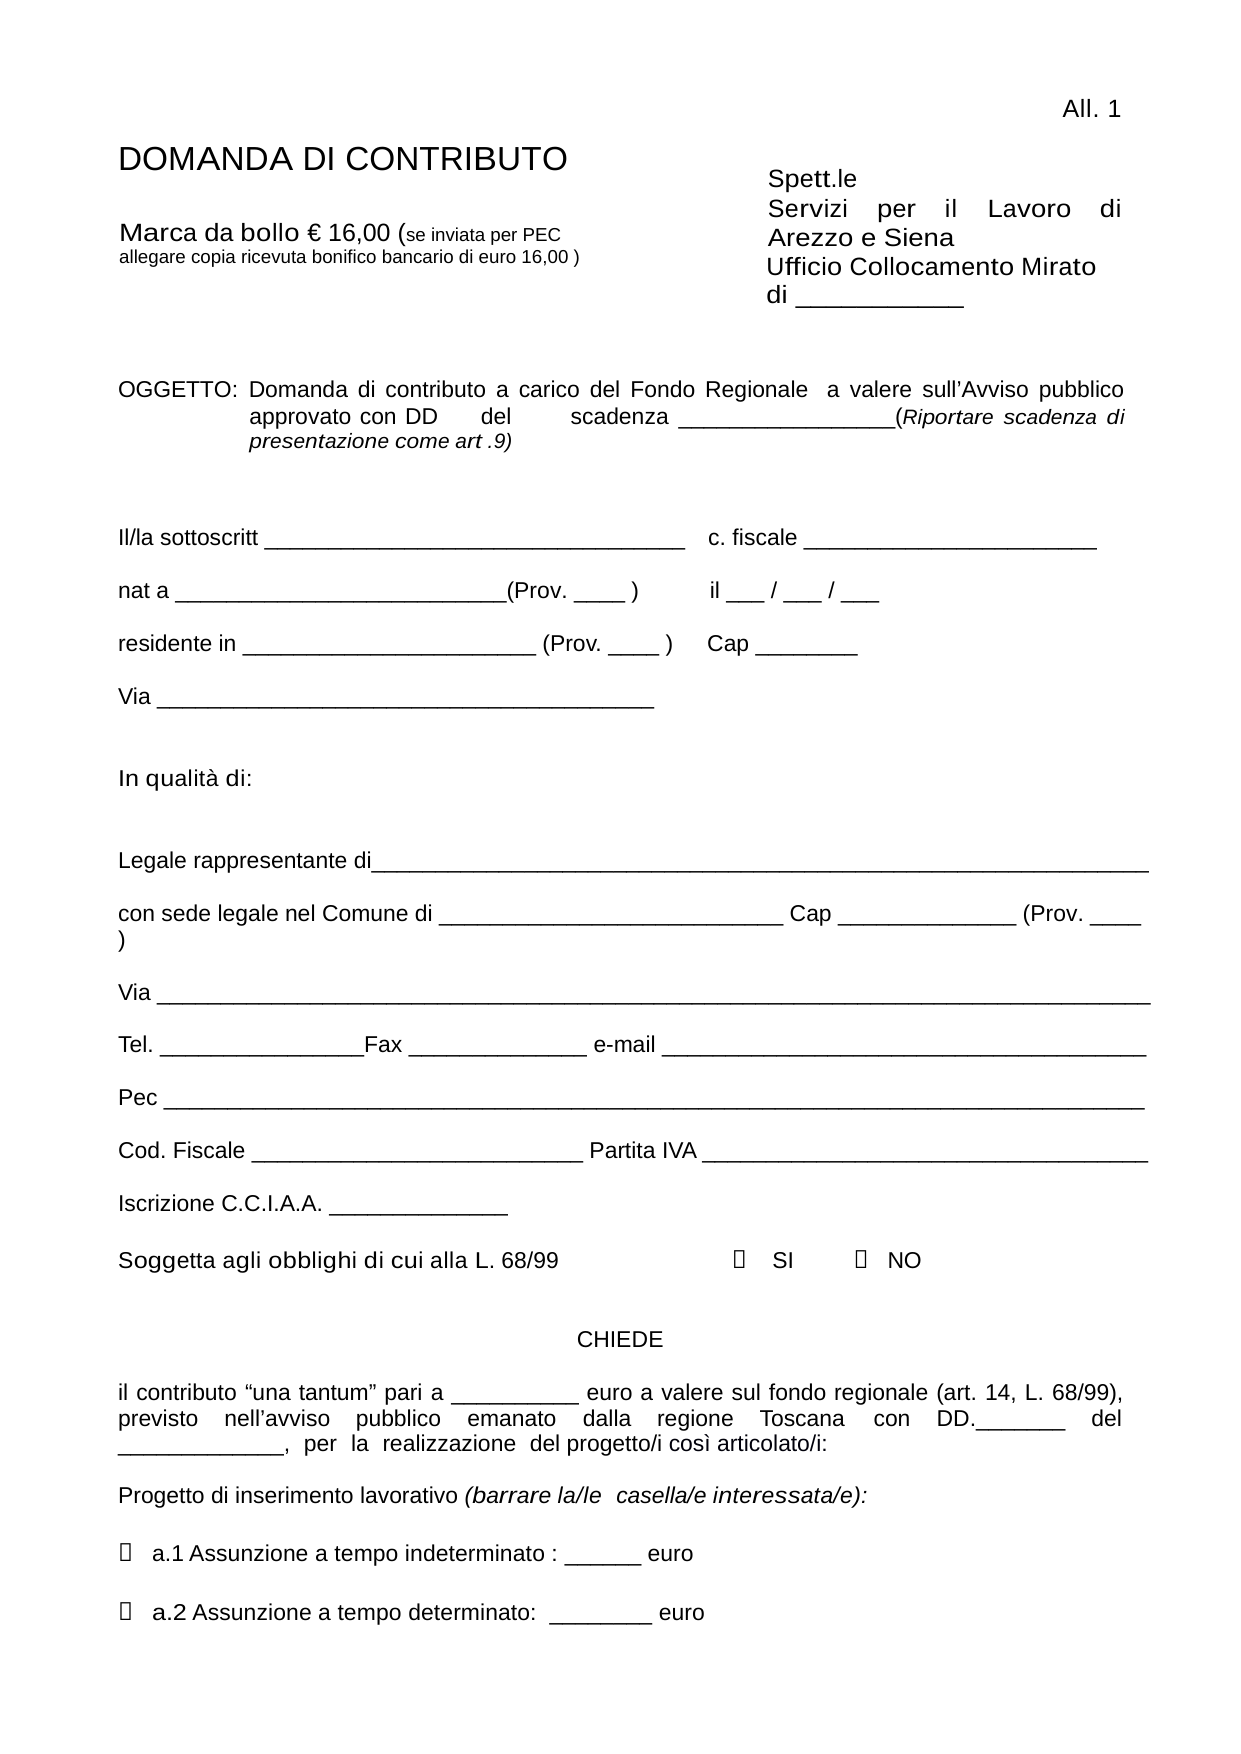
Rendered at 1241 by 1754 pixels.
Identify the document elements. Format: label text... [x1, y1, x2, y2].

text Ufficio Collocamento Mirato [766, 252, 1154, 280]
text Via _______________________________________ [118, 683, 1154, 709]
text Tel. ________________Fax ______________ e-mail ______________________________________ [118, 1031, 1154, 1058]
text con sede legale nel Comune di ___________________________ Cap ______________ (Prov. ____ ) [118, 900, 1154, 953]
text residente in _______________________ (Prov. ____ ) [118, 629, 687, 656]
text a.1 Assunzione a tempo indeterminato : ______ euro [118, 1534, 770, 1568]
text il ___ / ___ / ___ [709, 577, 1154, 603]
text Pec _____________________________________________________________________________ [118, 1084, 1154, 1110]
text Via ______________________________________________________________________________ [118, 979, 1154, 1005]
text DOMANDA DI CONTRIBUTO [118, 139, 605, 177]
text Arezzo e Siena [768, 223, 1129, 252]
text Marca da bollo € 16,00 (se inviata per PEC allegare copia ricevuta bonifico bancario di euro 16,00 ) [119, 218, 605, 268]
text Cod. Fiscale __________________________ Partita IVA ___________________________________ [118, 1137, 1154, 1163]
text Legale rappresentante di_____________________________________________________________ [118, 847, 1154, 873]
text Spett.le [768, 164, 1154, 193]
text CHIEDE [577, 1326, 1154, 1353]
text a.2 Assunzione a tempo determinato: ________ euro [118, 1593, 851, 1627]
text OGGETTO: Domanda di contributo a carico del Fondo Regionale a valere sull’Avviso pubblico approvato con DD del scadenza _________________(Riportare scadenza di presentazione come art .9) [118, 376, 1124, 453]
text di ___________ [766, 280, 1154, 309]
text Cap ________ [707, 629, 1154, 656]
text Soggetta agli obblighi di cui alla L. 68/99  SI NO [118, 1242, 1154, 1276]
text Iscrizione C.C.I.A.A. ______________ [118, 1189, 1154, 1216]
text In qualità di: [118, 765, 1154, 791]
text nat a __________________________(Prov. ____ ) [118, 577, 687, 603]
text All. 1 [1062, 94, 1154, 123]
text Il/la sottoscritt _________________________________ [118, 524, 687, 551]
text il contributo “una tantum” pari a __________ euro a valere sul fondo regionale (art. 14, L. 68/99), previsto nell’avviso pubblico emanato dalla regione Toscana con DD._______ del _____________, per la realizzazione del progetto/i così articolato/i: [118, 1379, 1124, 1456]
text c. fiscale _______________________ [708, 524, 1154, 551]
text Progetto di inserimento lavorativo (barrare la/le casella/e interessata/e): [118, 1482, 1124, 1509]
text Servizi per il Lavoro di [768, 194, 1129, 223]
